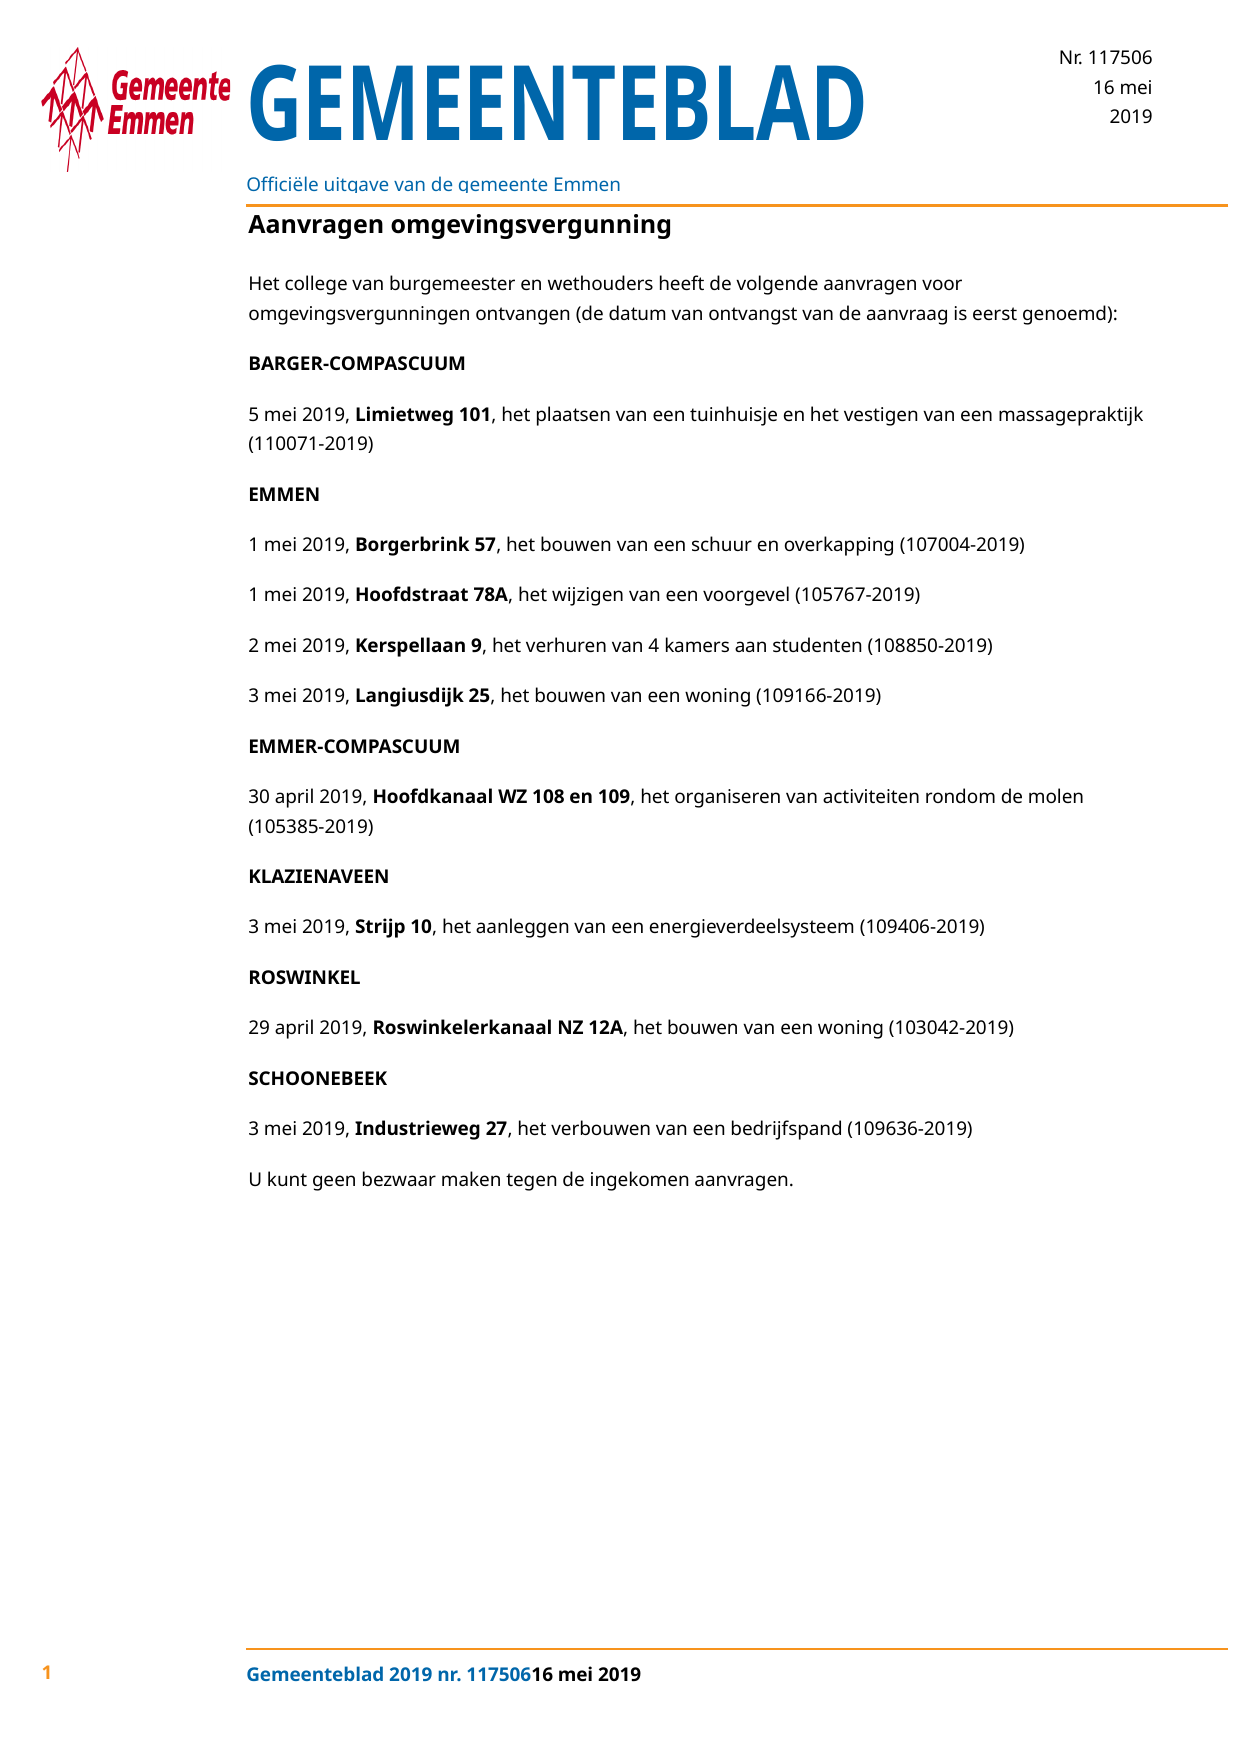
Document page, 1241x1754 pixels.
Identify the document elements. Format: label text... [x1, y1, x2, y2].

text SCHOONEBEEK [248, 1065, 1152, 1091]
text 1 mei 2019, Borgerbrink 57, het bouwen van een schuur en overkapping (107004-2019) [248, 531, 1152, 557]
text BARGER-COMPASCUUM [248, 350, 1152, 376]
text Aanvragen omgevingsvergunning [248, 207, 1152, 241]
text 1 mei 2019, Hoofdstraat 78A, het wijzigen van een voorgevel (105767-2019) [248, 582, 1152, 607]
text 3 mei 2019, Langiusdijk 25, het bouwen van een woning (109166-2019) [248, 682, 1152, 708]
text 3 mei 2019, Industrieweg 27, het verbouwen van een bedrijfspand (109636-2019) [248, 1115, 1152, 1141]
text EMMEN [248, 481, 1152, 506]
text KLAZIENAVEEN [248, 863, 1152, 889]
text EMMER-COMPASCUUM [248, 733, 1152, 758]
text ROSWINKEL [248, 964, 1152, 990]
text 29 april 2019, Roswinkelerkanaal NZ 12A, het bouwen van een woning (103042-2019) [248, 1014, 1152, 1040]
picture [41, 47, 231, 172]
text Het college van burgemeester en wethouders heeft de volgende aanvragen voor omgevingsvergunningen ontvangen (de datum van ontvangst van de aanvraag is eerst genoemd): [248, 270, 1152, 326]
text U kunt geen bezwaar maken tegen de ingekomen aanvragen. [248, 1166, 1152, 1191]
text 5 mei 2019, Limietweg 101, het plaatsen van een tuinhuisje en het vestigen van een massagepraktijk (110071-2019) [248, 401, 1152, 456]
text 3 mei 2019, Strijp 10, het aanleggen van een energieverdeelsysteem (109406-2019) [248, 914, 1152, 939]
text 2 mei 2019, Kerspellaan 9, het verhuren van 4 kamers aan studenten (108850-2019) [248, 632, 1152, 658]
text 30 april 2019, Hoofdkanaal WZ 108 en 109, het organiseren van activiteiten rondom de molen (105385-2019) [248, 783, 1152, 838]
